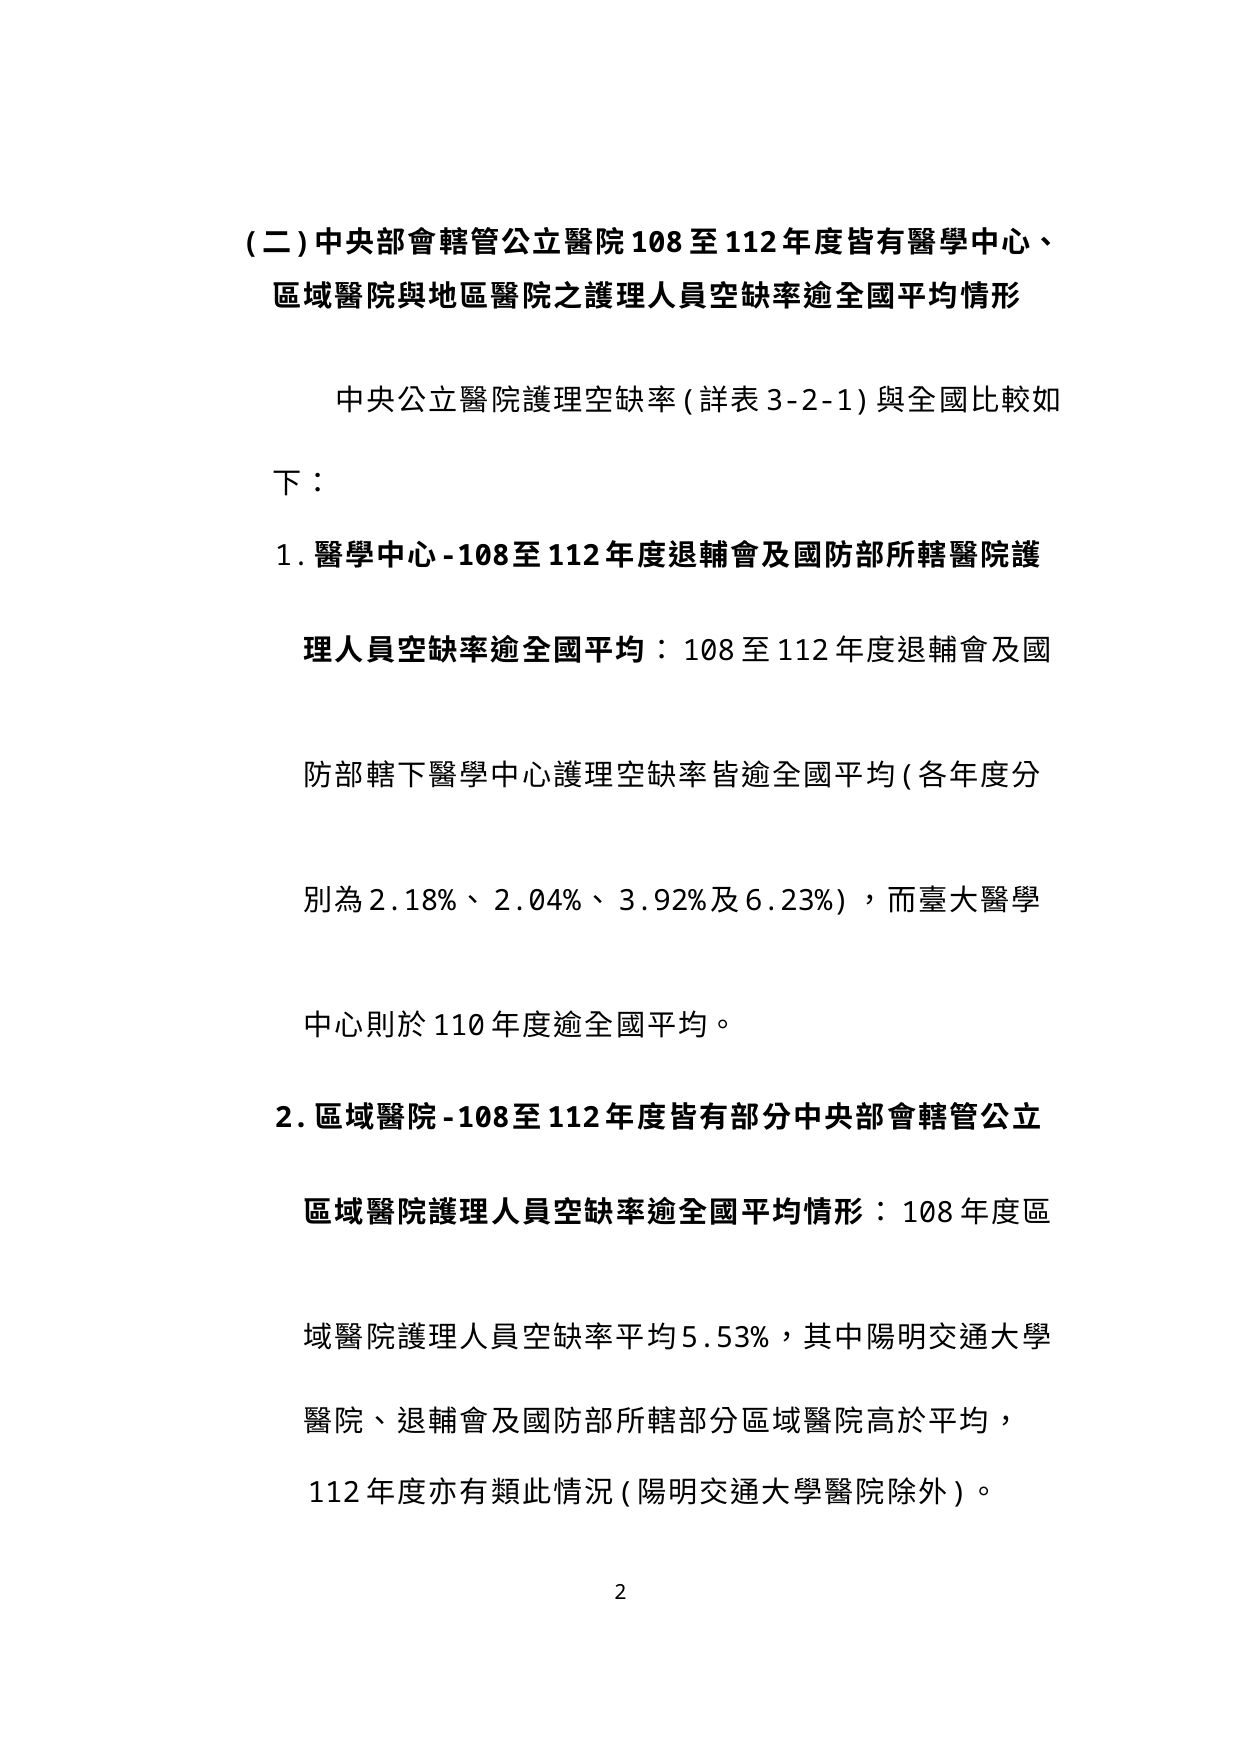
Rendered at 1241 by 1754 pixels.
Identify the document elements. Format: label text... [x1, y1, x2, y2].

text (二)中央部會轄管公立醫院108至112年度皆有醫學中心、區域醫院與地區醫院之護理人員空缺率逾全國平均情形 [236, 189, 1063, 314]
text 中央公立醫院護理空缺率(詳表3-2-1)與全國比較如下： [266, 314, 1063, 502]
text 1.醫學中心-108至112年度退輔會及國防部所轄醫院護理人員空缺率逾全國平均：108至112年度退輔會及國防部轄下醫學中心護理空缺率皆逾全國平均(各年度分別為2.18%、2.04%、3.92%及6.23%)，而臺大醫學中心則於110年度逾全國平均。 [266, 502, 1063, 1064]
text 2.區域醫院-108至112年度皆有部分中央部會轄管公立區域醫院護理人員空缺率逾全國平均情形：108年度區域醫院護理人員空缺率平均5.53%，其中陽明交通大學醫院、退輔會及國防部所轄部分區域醫院高於平均，112年度亦有類此情況(陽明交通大學醫院除外)。 [266, 1064, 1063, 1502]
